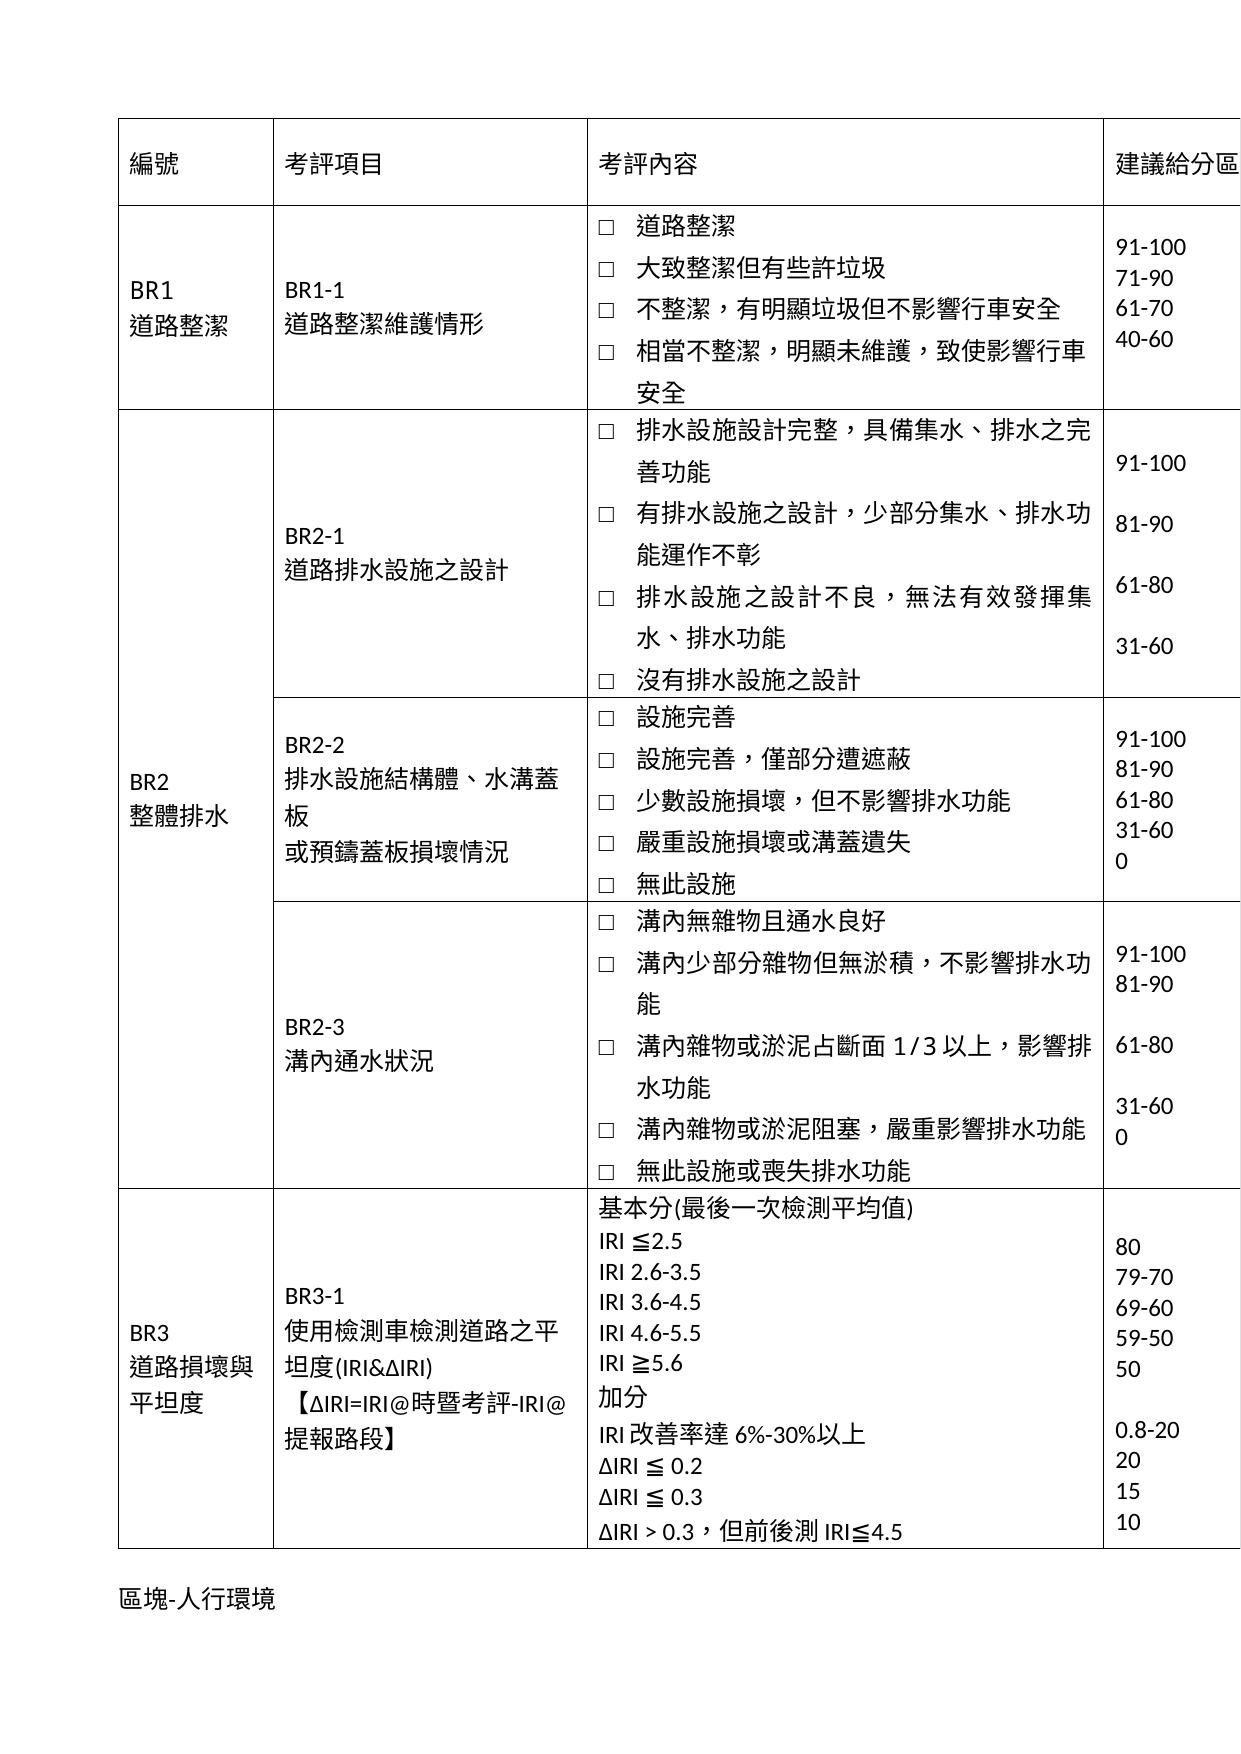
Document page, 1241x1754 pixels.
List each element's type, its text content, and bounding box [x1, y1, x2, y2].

table_cell 91-100 81-90 61-80 31-60 0 [1104, 902, 1240, 1188]
table_cell 91-100 81-90 61-80 31-60 0 [1104, 698, 1240, 901]
table_cell 排水設施設計完整，具備集水、排水之完善功能 有排水設施之設計，少部分集水、排水功能運作不彰 排水設施之設計不良，無法有效發揮集水、排水功能 沒有排水設施之設計 [588, 410, 1103, 697]
table_cell 溝內無雜物且通水良好 溝內少部分雜物但無淤積，不影響排水功能 溝內雜物或淤泥占斷面1/3以上，影響排水功能 溝內雜物或淤泥阻塞，嚴重影響排水功能 無此設施或喪失排水功能 [588, 902, 1103, 1188]
table_cell 道路整潔 大致整潔但有些許垃圾 不整潔，有明顯垃圾但不影響行車安全 相當不整潔，明顯未維護，致使影響行車安全 [588, 206, 1103, 409]
table_cell 91-100 71-90 61-70 40-60 [1104, 206, 1240, 409]
table_cell BR2 整體排水 [119, 410, 273, 1188]
table_cell 80 79-70 69-60 59-50 50 0.8-20 20 15 10 [1104, 1189, 1240, 1548]
table_cell 91-100 81-90 61-80 31-60 [1104, 410, 1240, 697]
table_header 考評內容 [588, 119, 1103, 205]
table_header 編號 [119, 119, 273, 205]
table_header 考評項目 [274, 119, 587, 205]
table_cell BR2-1 道路排水設施之設計 [274, 410, 587, 697]
table_cell BR2-3 溝內通水狀況 [274, 902, 587, 1188]
table_cell 基本分(最後一次檢測平均值) IRI ≦2.5 IRI 2.6-3.5 IRI 3.6-4.5 IRI 4.6-5.5 IRI ≧5.6 加分 IRI改善率達6%-30%以上 ΔIRI ≦ 0.2 ΔIRI ≦ 0.3 ΔIRI > 0.3，但前後測IRI≦4.5 [588, 1189, 1103, 1548]
table_cell BR1-1 道路整潔維護情形 [274, 206, 587, 409]
table_cell BR2-2 排水設施結構體、水溝蓋板 或預鑄蓋板損壞情況 [274, 698, 587, 901]
table_cell BR1 道路整潔 [119, 206, 273, 409]
table_header 建議給分區間 [1104, 119, 1240, 205]
table_cell 設施完善 設施完善，僅部分遭遮蔽 少數設施損壞，但不影響排水功能 嚴重設施損壞或溝蓋遺失 無此設施 [588, 698, 1103, 901]
text 區塊-人行環境 [118, 1579, 1122, 1615]
table_cell BR3-1 使用檢測車檢測道路之平坦度(IRI&ΔIRI) 【ΔIRI=IRI@時暨考評-IRI@提報路段】 [274, 1189, 587, 1548]
table_cell BR3 道路損壞與平坦度 [119, 1189, 273, 1548]
